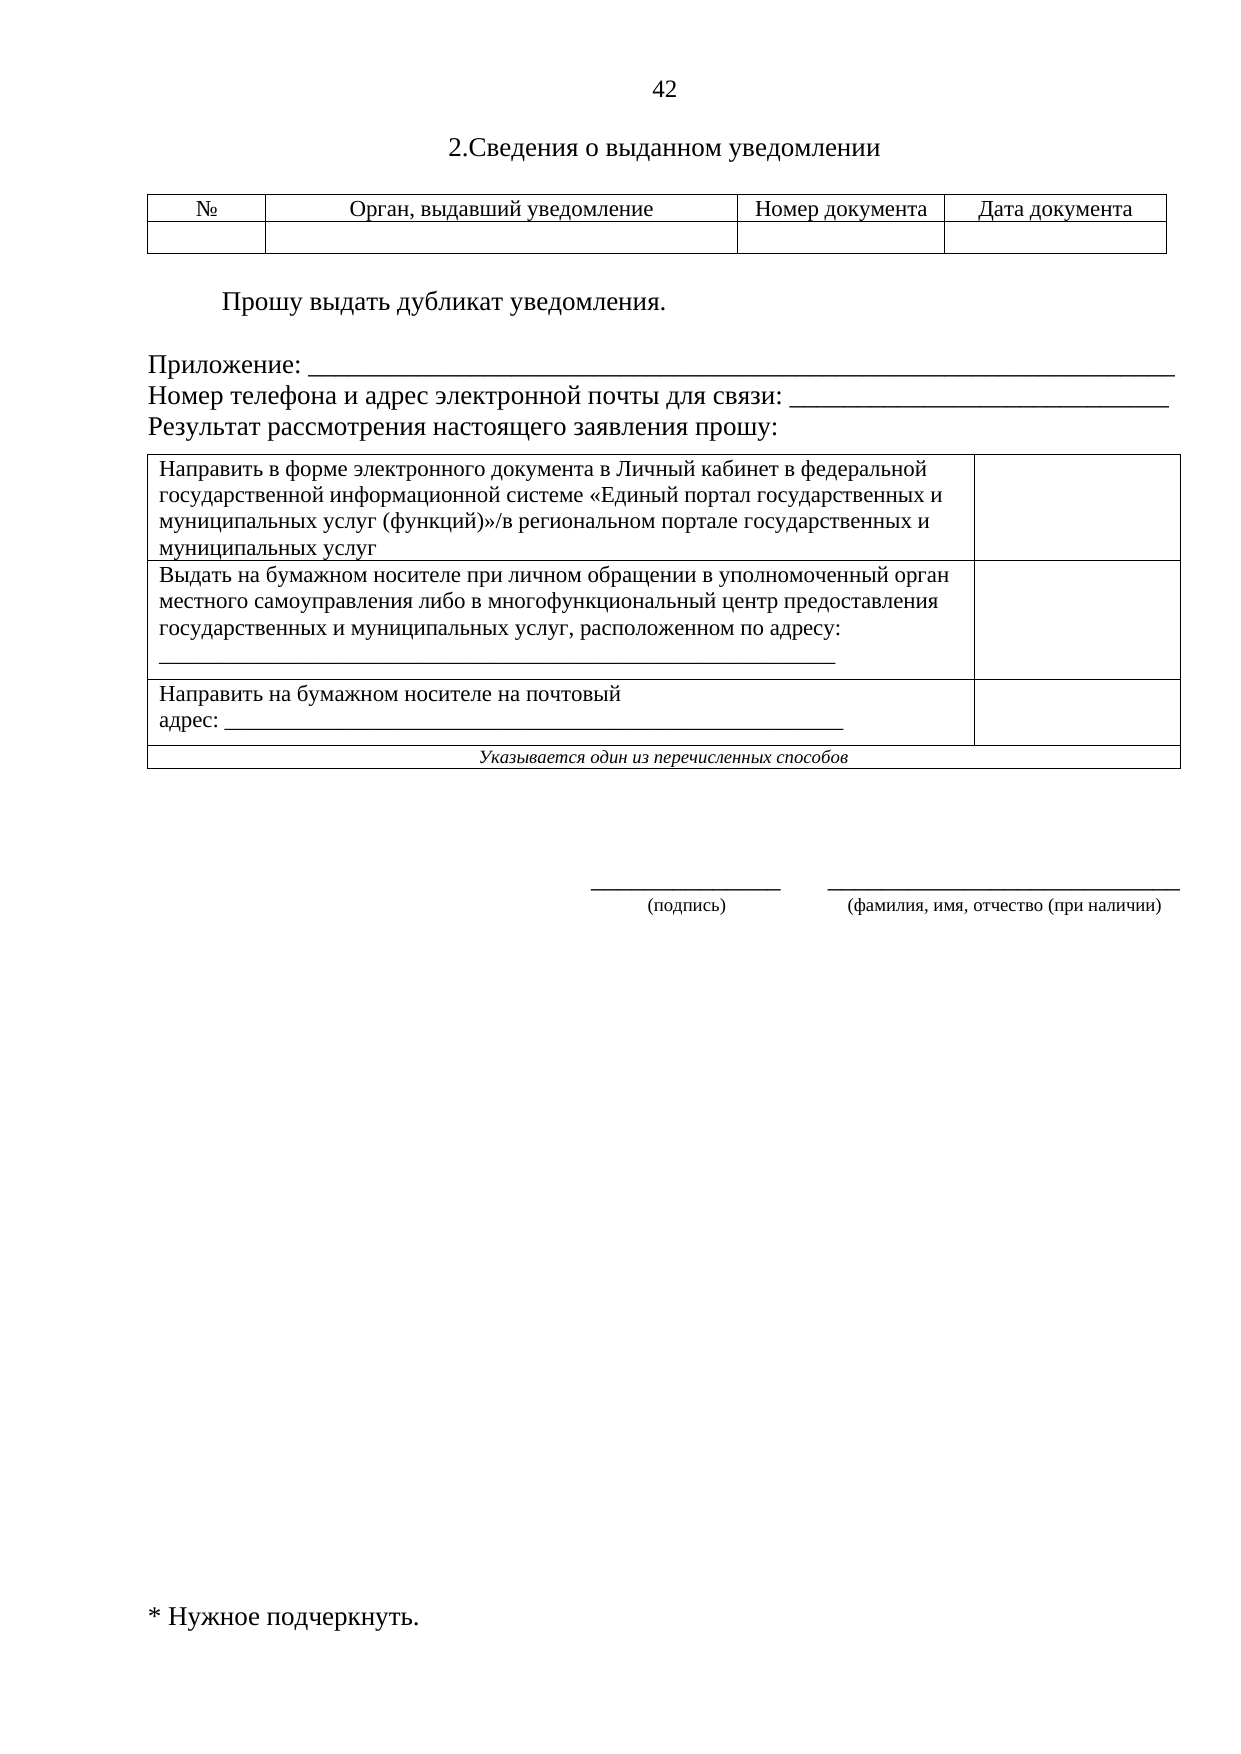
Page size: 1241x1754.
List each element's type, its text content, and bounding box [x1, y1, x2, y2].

text Результат рассмотрения настоящего заявления прошу: [148, 410, 1181, 441]
table_header Направить в форме электронного документа в Личный кабинет в федеральной государственной информационной системе «Единый портал государственных и муниципальных услуг (функций)»/в региональном портале государственных и муниципальных услуг [148, 455, 974, 560]
table_cell [148, 222, 265, 253]
table_cell Выдать на бумажном носителе при личном обращении в уполномоченный орган местного самоуправления либо в многофункциональный центр предоставления государственных и муниципальных услуг, расположенном по адресу: ___________________________________________________________ [148, 561, 974, 679]
table_cell [975, 561, 1180, 679]
text 2.Сведения о выданном уведомлении [148, 131, 1181, 162]
text (подпись) (фамилия, имя, отчество (при наличии) [148, 893, 1181, 915]
table_cell [975, 680, 1180, 745]
table_header [975, 455, 1180, 560]
table_cell Направить на бумажном носителе на почтовый адрес: ______________________________________________________ [148, 680, 974, 745]
table_cell [266, 222, 737, 253]
text Номер телефона и адрес электронной почты для связи: ____________________________ [148, 379, 1181, 410]
table_header Дата документа [945, 195, 1166, 221]
table_cell Указывается один из перечисленных способов [148, 746, 1180, 768]
text Прошу выдать дубликат уведомления. [148, 285, 1181, 317]
text ______________ __________________________ [148, 862, 1181, 893]
table_header № [148, 195, 265, 221]
table_header Орган, выдавший уведомление [266, 195, 737, 221]
table_cell [738, 222, 944, 253]
text Приложение: ________________________________________________________________ [148, 348, 1181, 379]
table_cell [945, 222, 1166, 253]
table_header Номер документа [738, 195, 944, 221]
text * Нужное подчеркнуть. [148, 1600, 1181, 1631]
